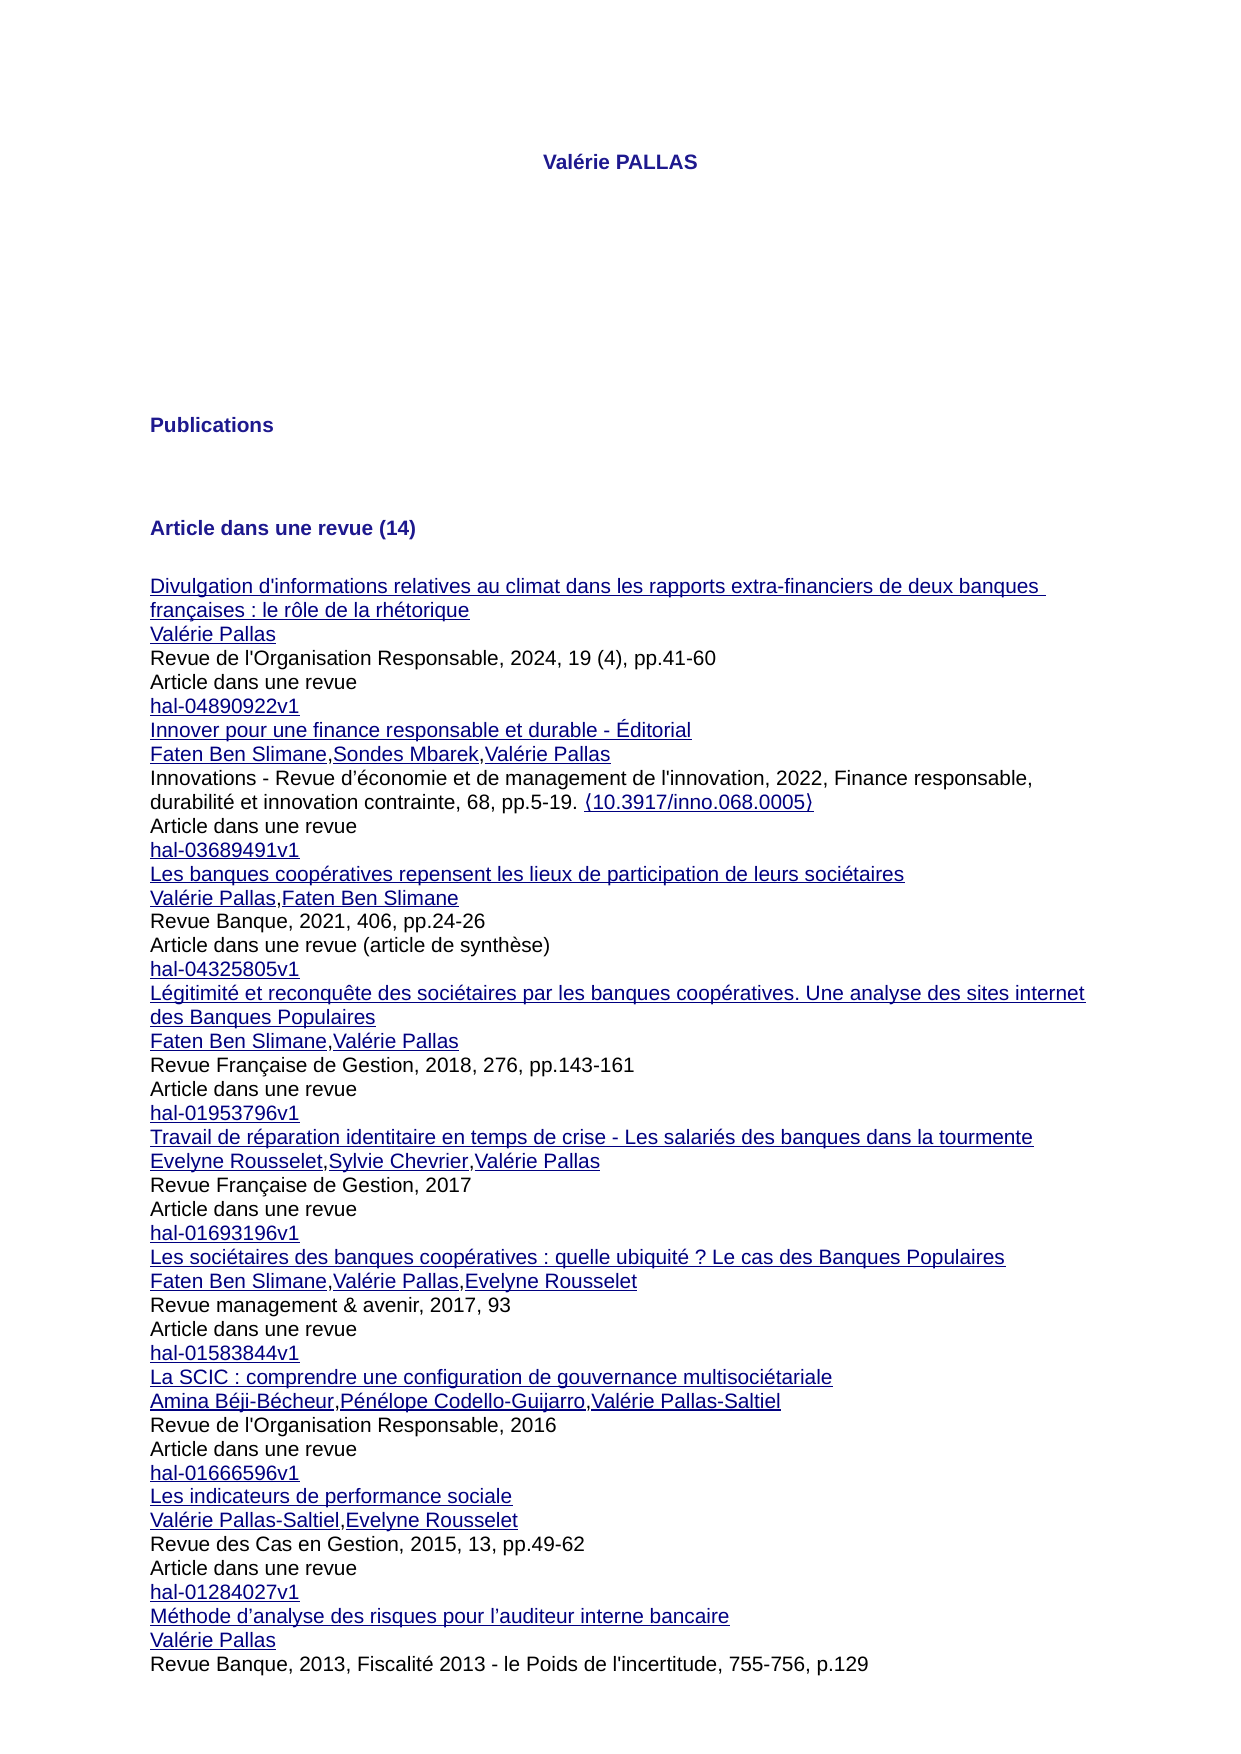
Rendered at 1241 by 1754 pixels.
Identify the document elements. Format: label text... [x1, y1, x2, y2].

subtitle Valérie PALLAS [150, 150, 1090, 174]
subtitle Article dans une revue (14) [150, 516, 1090, 539]
table_cell Travail de réparation identitaire en temps de crise - Les salariés des banques dans la tourmente Evelyne Rousselet,Sylvie Chevrier,Valérie Pallas Revue Française de Gestion, 2017 Article dans une revue hal-01693196v1 [150, 1125, 1090, 1245]
table_header Divulgation d'informations relatives au climat dans les rapports extra-financiers de deux banques françaises : le rôle de la rhétorique Valérie Pallas Revue de l'Organisation Responsable, 2024, 19 (4), pp.41-60 Article dans une revue hal-04890922v1 [150, 574, 1090, 718]
table_cell Légitimité et reconquête des sociétaires par les banques coopératives. Une analyse des sites internet des Banques Populaires Faten Ben Slimane,Valérie Pallas Revue Française de Gestion, 2018, 276, pp.143-161 Article dans une revue hal-01953796v1 [150, 981, 1090, 1125]
table_cell Méthode d’analyse des risques pour l’auditeur interne bancaire Valérie Pallas Revue Banque, 2013, Fiscalité 2013 - le Poids de l'incertitude, 755-756, p.129 [150, 1604, 1090, 1676]
table_cell Les sociétaires des banques coopératives : quelle ubiquité ? Le cas des Banques Populaires Faten Ben Slimane,Valérie Pallas,Evelyne Rousselet Revue management & avenir, 2017, 93 Article dans une revue hal-01583844v1 [150, 1245, 1090, 1364]
table_cell Les indicateurs de performance sociale Valérie Pallas-Saltiel,Evelyne Rousselet Revue des Cas en Gestion, 2015, 13, pp.49-62 Article dans une revue hal-01284027v1 [150, 1484, 1090, 1604]
table_cell Les banques coopératives repensent les lieux de participation de leurs sociétaires Valérie Pallas,Faten Ben Slimane Revue Banque, 2021, 406, pp.24-26 Article dans une revue (article de synthèse) hal-04325805v1 [150, 861, 1090, 981]
subtitle Publications [150, 412, 1090, 436]
table_cell La SCIC : comprendre une configuration de gouvernance multisociétariale Amina Béji-Bécheur,Pénélope Codello-Guijarro,Valérie Pallas-Saltiel Revue de l'Organisation Responsable, 2016 Article dans une revue hal-01666596v1 [150, 1365, 1090, 1484]
table_cell Innover pour une finance responsable et durable - Éditorial Faten Ben Slimane,Sondes Mbarek,Valérie Pallas Innovations - Revue d’économie et de management de l'innovation, 2022, Finance responsable, durabilité et innovation contrainte, 68, pp.5-19. ⟨10.3917/inno.068.0005⟩ Article dans une revue hal-03689491v1 [150, 718, 1090, 861]
